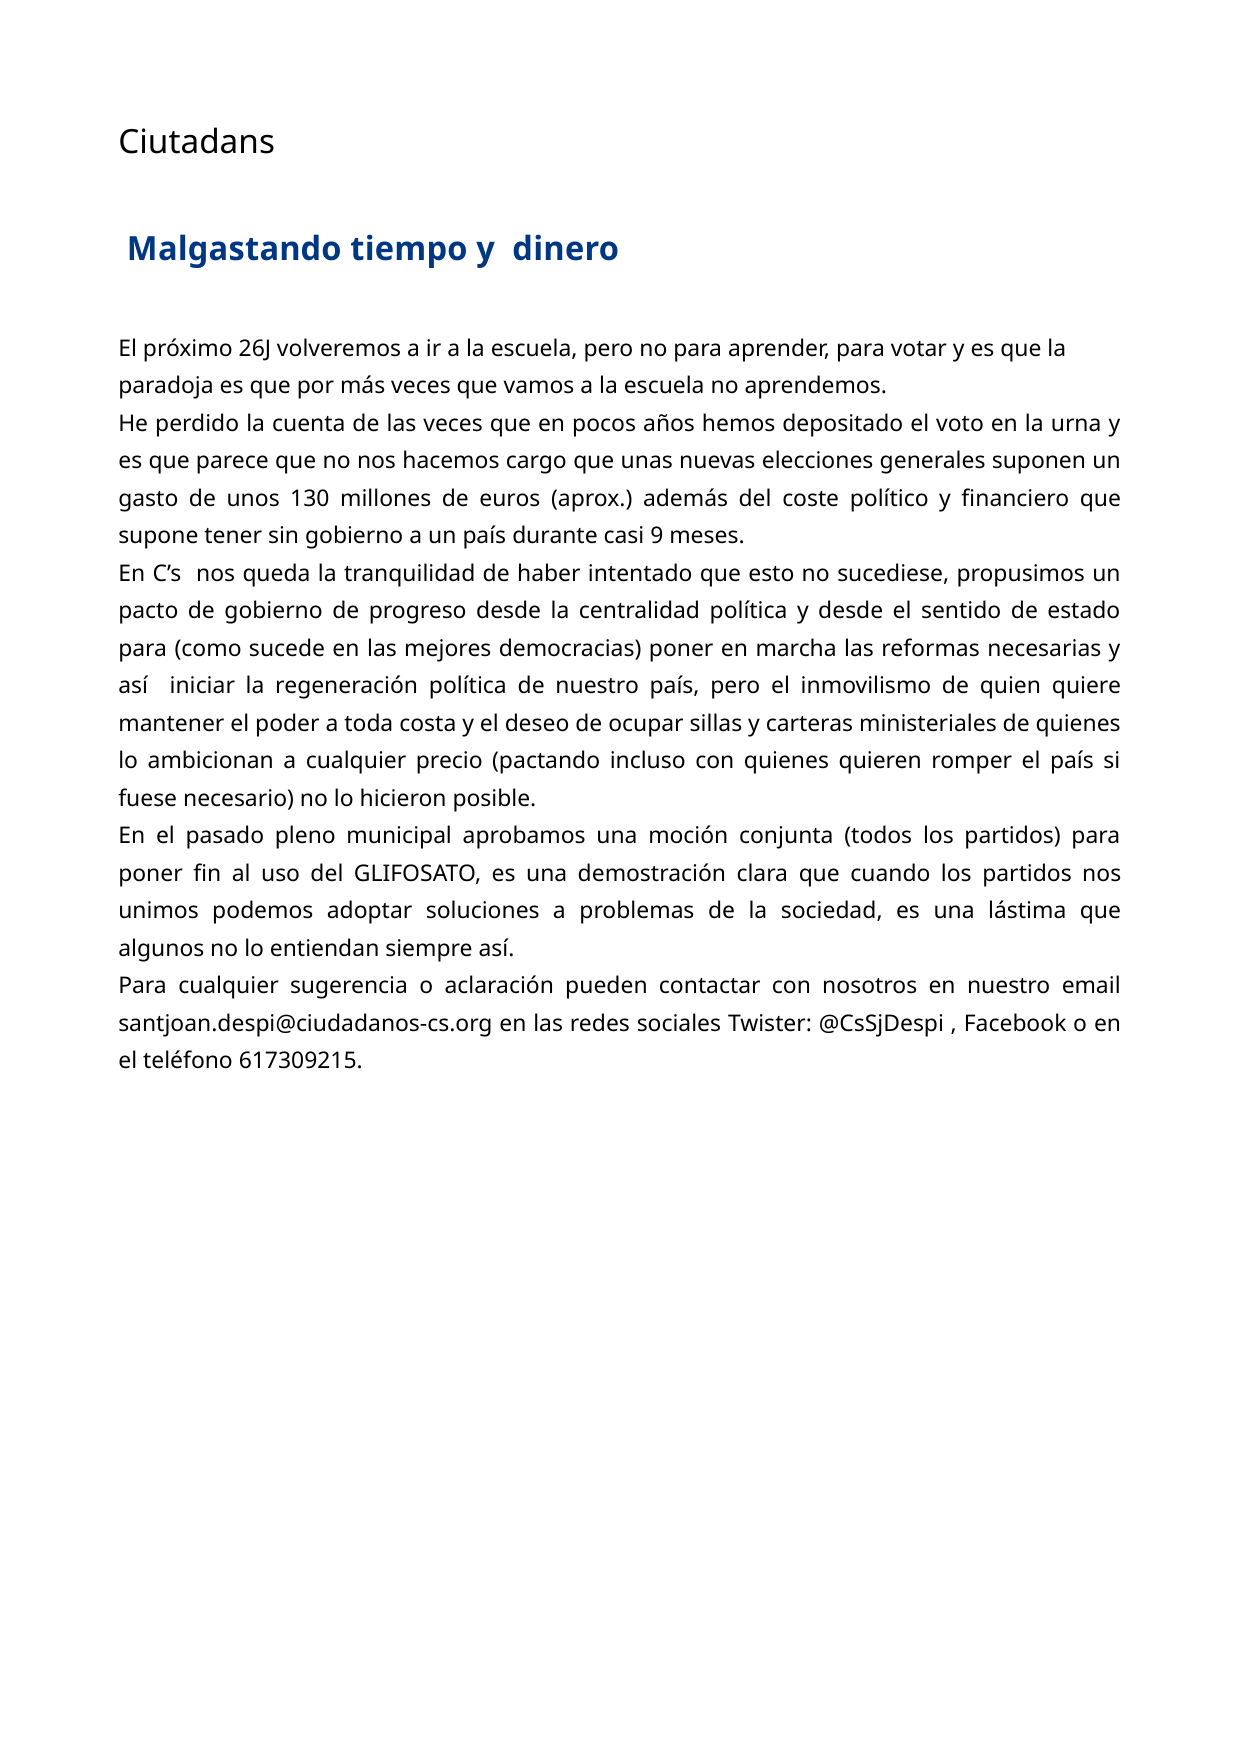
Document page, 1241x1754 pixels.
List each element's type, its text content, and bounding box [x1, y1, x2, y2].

text He perdido la cuenta de las veces que en pocos años hemos depositado el voto en la urna y es que parece que no nos hacemos cargo que unas nuevas elecciones generales suponen un gasto de unos 130 millones de euros (aprox.) además del coste político y financiero que supone tener sin gobierno a un país durante casi 9 meses. [118, 406, 1122, 550]
text El próximo 26J volveremos a ir a la escuela, pero no para aprender, para votar y es que la paradoja es que por más veces que vamos a la escuela no aprendemos. [118, 331, 1122, 400]
text Para cualquier sugerencia o aclaración pueden contactar con nosotros en nuestro email santjoan.despi@ciudadanos-cs.org en las redes sociales Twister: @CsSjDespi , Facebook o en el teléfono 617309215. [118, 969, 1122, 1075]
text Ciutadans [118, 118, 1122, 163]
text En C’s nos queda la tranquilidad de haber intentado que esto no sucediese, propusimos un pacto de gobierno de progreso desde la centralidad política y desde el sentido de estado para (como sucede en las mejores democracias) poner en marcha las reformas necesarias y así iniciar la regeneración política de nuestro país, pero el inmovilismo de quien quiere mantener el poder a toda costa y el deseo de ocupar sillas y carteras ministeriales de quienes lo ambicionan a cualquier precio (pactando incluso con quienes quieren romper el país si fuese necesario) no lo hicieron posible. [118, 556, 1122, 813]
text Malgastando tiempo y dinero [118, 225, 1122, 270]
text En el pasado pleno municipal aprobamos una moción conjunta (todos los partidos) para poner fin al uso del GLIFOSATO, es una demostración clara que cuando los partidos nos unimos podemos adoptar soluciones a problemas de la sociedad, es una lástima que algunos no lo entiendan siempre así. [118, 819, 1122, 963]
